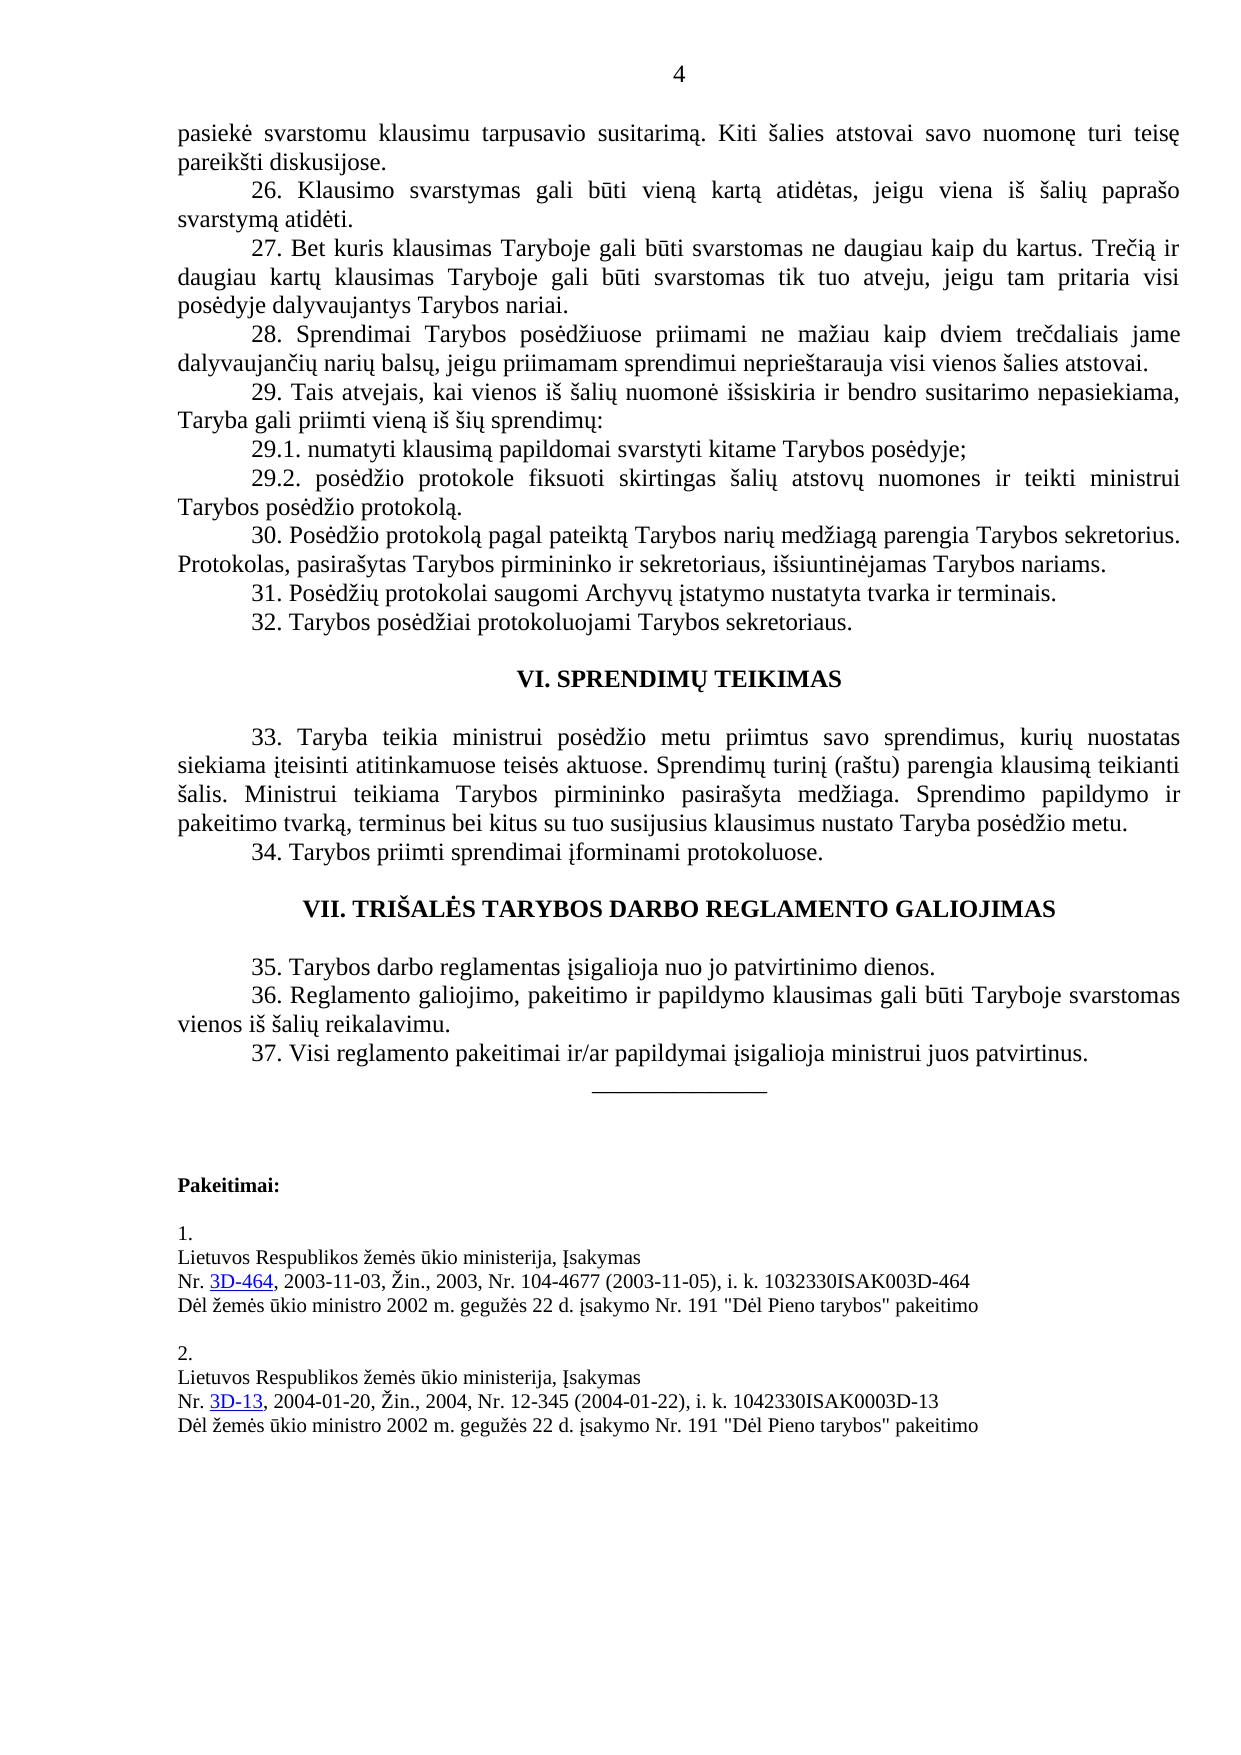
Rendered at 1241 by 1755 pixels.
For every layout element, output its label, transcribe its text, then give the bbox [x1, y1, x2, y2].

text 37. Visi reglamento pakeitimai ir/ar papildymai įsigalioja ministrui juos patvirtinus. [177, 1038, 1181, 1067]
text 28. Sprendimai Tarybos posėdžiuose priimami ne mažiau kaip dviem trečdaliais jame dalyvaujančių narių balsų, jeigu priimamam sprendimui neprieštarauja visi vienos šalies atstovai. [177, 319, 1181, 377]
text Dėl žemės ūkio ministro 2002 m. gegužės 22 d. įsakymo Nr. 191 "Dėl Pieno tarybos" pakeitimo [177, 1293, 1181, 1317]
text ______________ [177, 1067, 1181, 1096]
text Nr. 3D-13, 2004-01-20, Žin., 2004, Nr. 12-345 (2004-01-22), i. k. 1042330ISAK0003D-13 [177, 1389, 1181, 1413]
text 30. Posėdžio protokolą pagal pateiktą Tarybos narių medžiagą parengia Tarybos sekretorius. Protokolas, pasirašytas Tarybos pirmininko ir sekretoriaus, išsiuntinėjamas Tarybos nariams. [177, 521, 1181, 578]
text 29. Tais atvejais, kai vienos iš šalių nuomonė išsiskiria ir bendro susitarimo nepasiekiama, Taryba gali priimti vieną iš šių sprendimų: [177, 377, 1181, 434]
text 27. Bet kuris klausimas Taryboje gali būti svarstomas ne daugiau kaip du kartus. Trečią ir daugiau kartų klausimas Taryboje gali būti svarstomas tik tuo atveju, jeigu tam pritaria visi posėdyje dalyvaujantys Tarybos nariai. [177, 233, 1181, 319]
text 31. Posėdžių protokolai saugomi Archyvų įstatymo nustatyta tvarka ir terminais. [177, 578, 1181, 607]
text 29.2. posėdžio protokole fiksuoti skirtingas šalių atstovų nuomones ir teikti ministrui Tarybos posėdžio protokolą. [177, 463, 1181, 521]
text 34. Tarybos priimti sprendimai įforminami protokoluose. [177, 837, 1181, 866]
text 26. Klausimo svarstymas gali būti vieną kartą atidėtas, jeigu viena iš šalių paprašo svarstymą atidėti. [177, 176, 1181, 233]
text VI. SPRENDIMŲ TEIKIMAS [177, 664, 1181, 693]
text 1. [177, 1221, 1181, 1245]
text Lietuvos Respublikos žemės ūkio ministerija, Įsakymas [177, 1245, 1181, 1269]
text Lietuvos Respublikos žemės ūkio ministerija, Įsakymas [177, 1365, 1181, 1389]
text 32. Tarybos posėdžiai protokoluojami Tarybos sekretoriaus. [177, 607, 1181, 636]
text Nr. 3D-464, 2003-11-03, Žin., 2003, Nr. 104-4677 (2003-11-05), i. k. 1032330ISAK003D-464 [177, 1269, 1181, 1293]
text Pakeitimai: [177, 1172, 1181, 1197]
text 35. Tarybos darbo reglamentas įsigalioja nuo jo patvirtinimo dienos. [177, 952, 1181, 981]
text pasiekė svarstomu klausimu tarpusavio susitarimą. Kiti šalies atstovai savo nuomonę turi teisę pareikšti diskusijose. [177, 118, 1181, 176]
text 29.1. numatyti klausimą papildomai svarstyti kitame Tarybos posėdyje; [177, 434, 1181, 463]
text 33. Taryba teikia ministrui posėdžio metu priimtus savo sprendimus, kurių nuostatas siekiama įteisinti atitinkamuose teisės aktuose. Sprendimų turinį (raštu) parengia klausimą teikianti šalis. Ministrui teikiama Tarybos pirmininko pasirašyta medžiaga. Sprendimo papildymo ir pakeitimo tvarką, terminus bei kitus su tuo susijusius klausimus nustato Taryba posėdžio metu. [177, 722, 1181, 837]
text 36. Reglamento galiojimo, pakeitimo ir papildymo klausimas gali būti Taryboje svarstomas vienos iš šalių reikalavimu. [177, 981, 1181, 1038]
text 2. [177, 1341, 1181, 1365]
text VII. TRIŠALĖS TARYBOS DARBO REGLAMENTO GALIOJIMAS [177, 894, 1181, 923]
text Dėl žemės ūkio ministro 2002 m. gegužės 22 d. įsakymo Nr. 191 "Dėl Pieno tarybos" pakeitimo [177, 1413, 1181, 1437]
